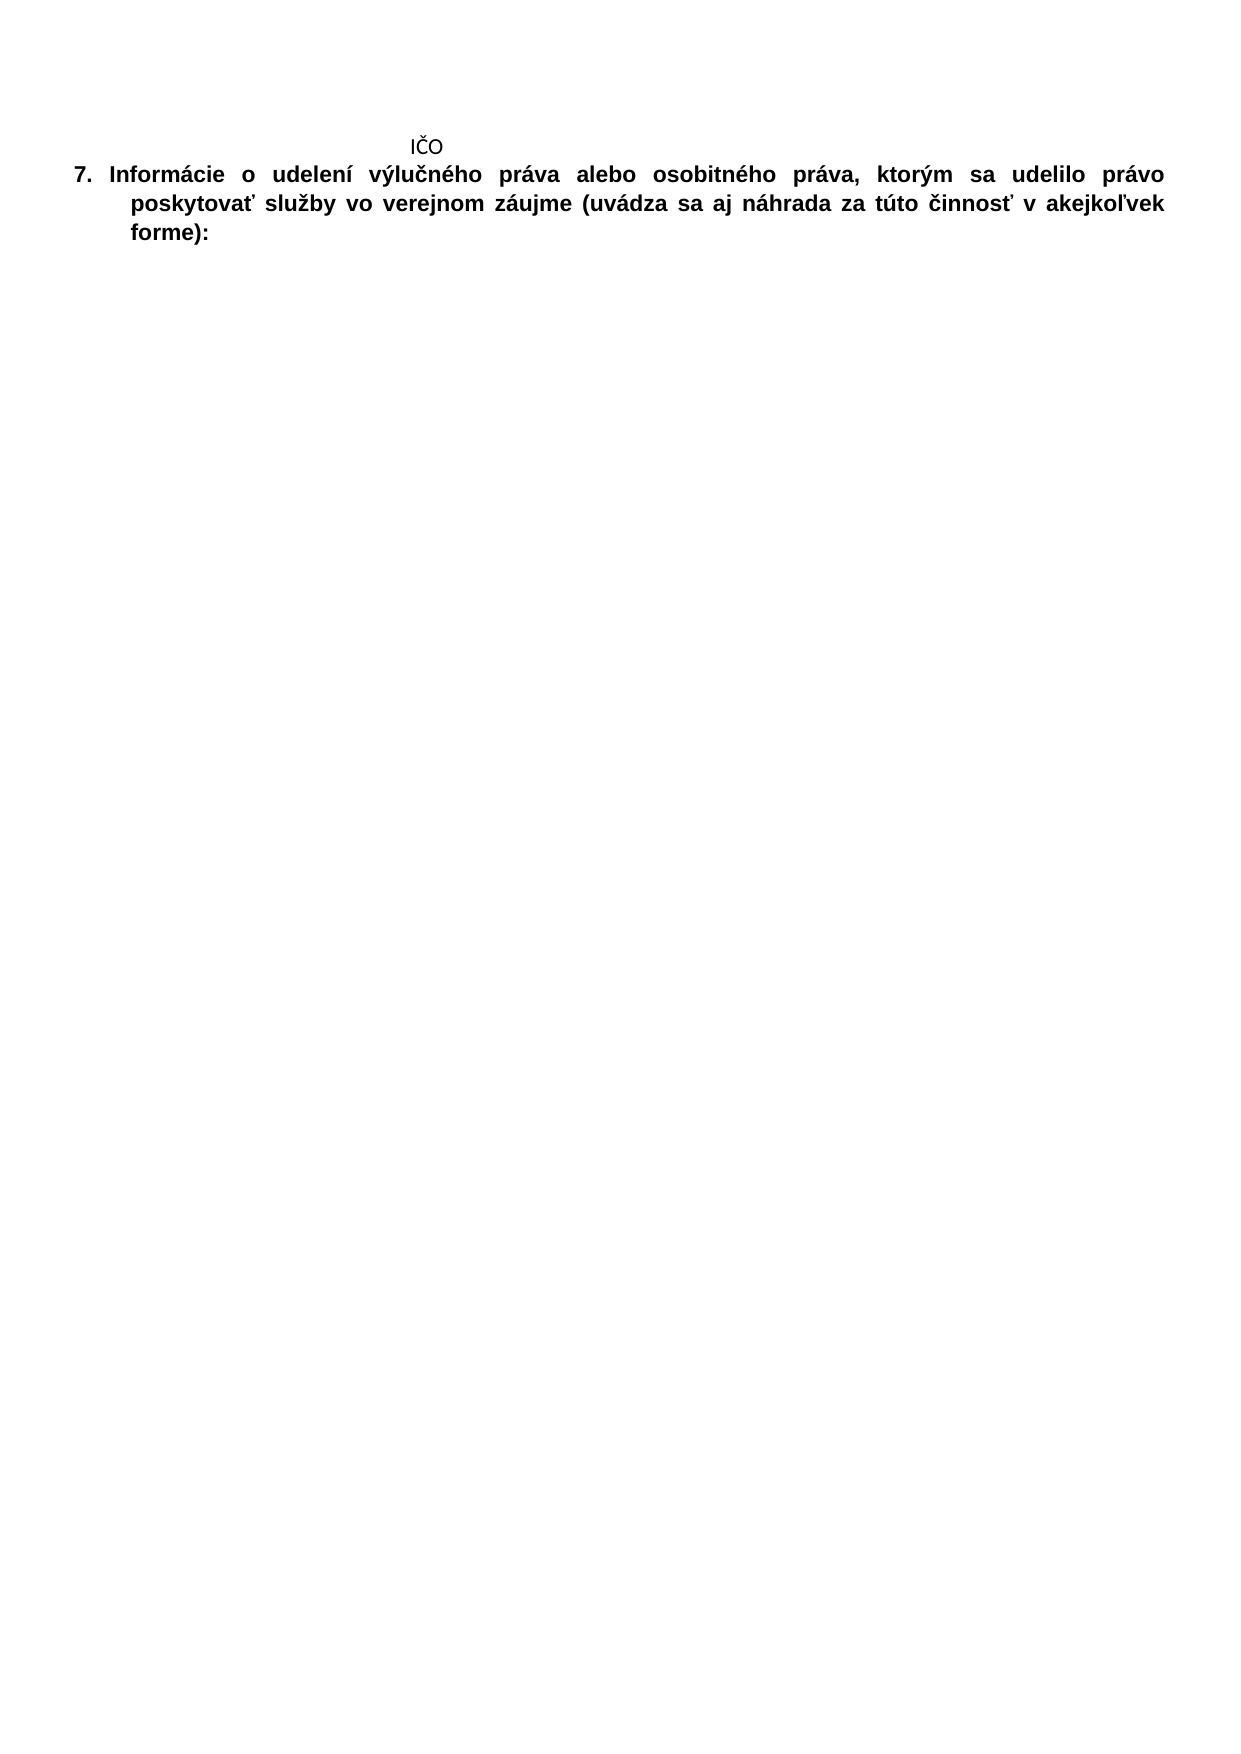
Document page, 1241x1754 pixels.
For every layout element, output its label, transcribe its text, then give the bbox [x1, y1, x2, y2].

text 7. Informácie o udelení výlučného práva alebo osobitného práva, ktorým sa udelilo právo poskytovať služby vo verejnom záujme (uvádza sa aj náhrada za túto činnosť v akejkoľvek forme): [73, 161, 1165, 245]
